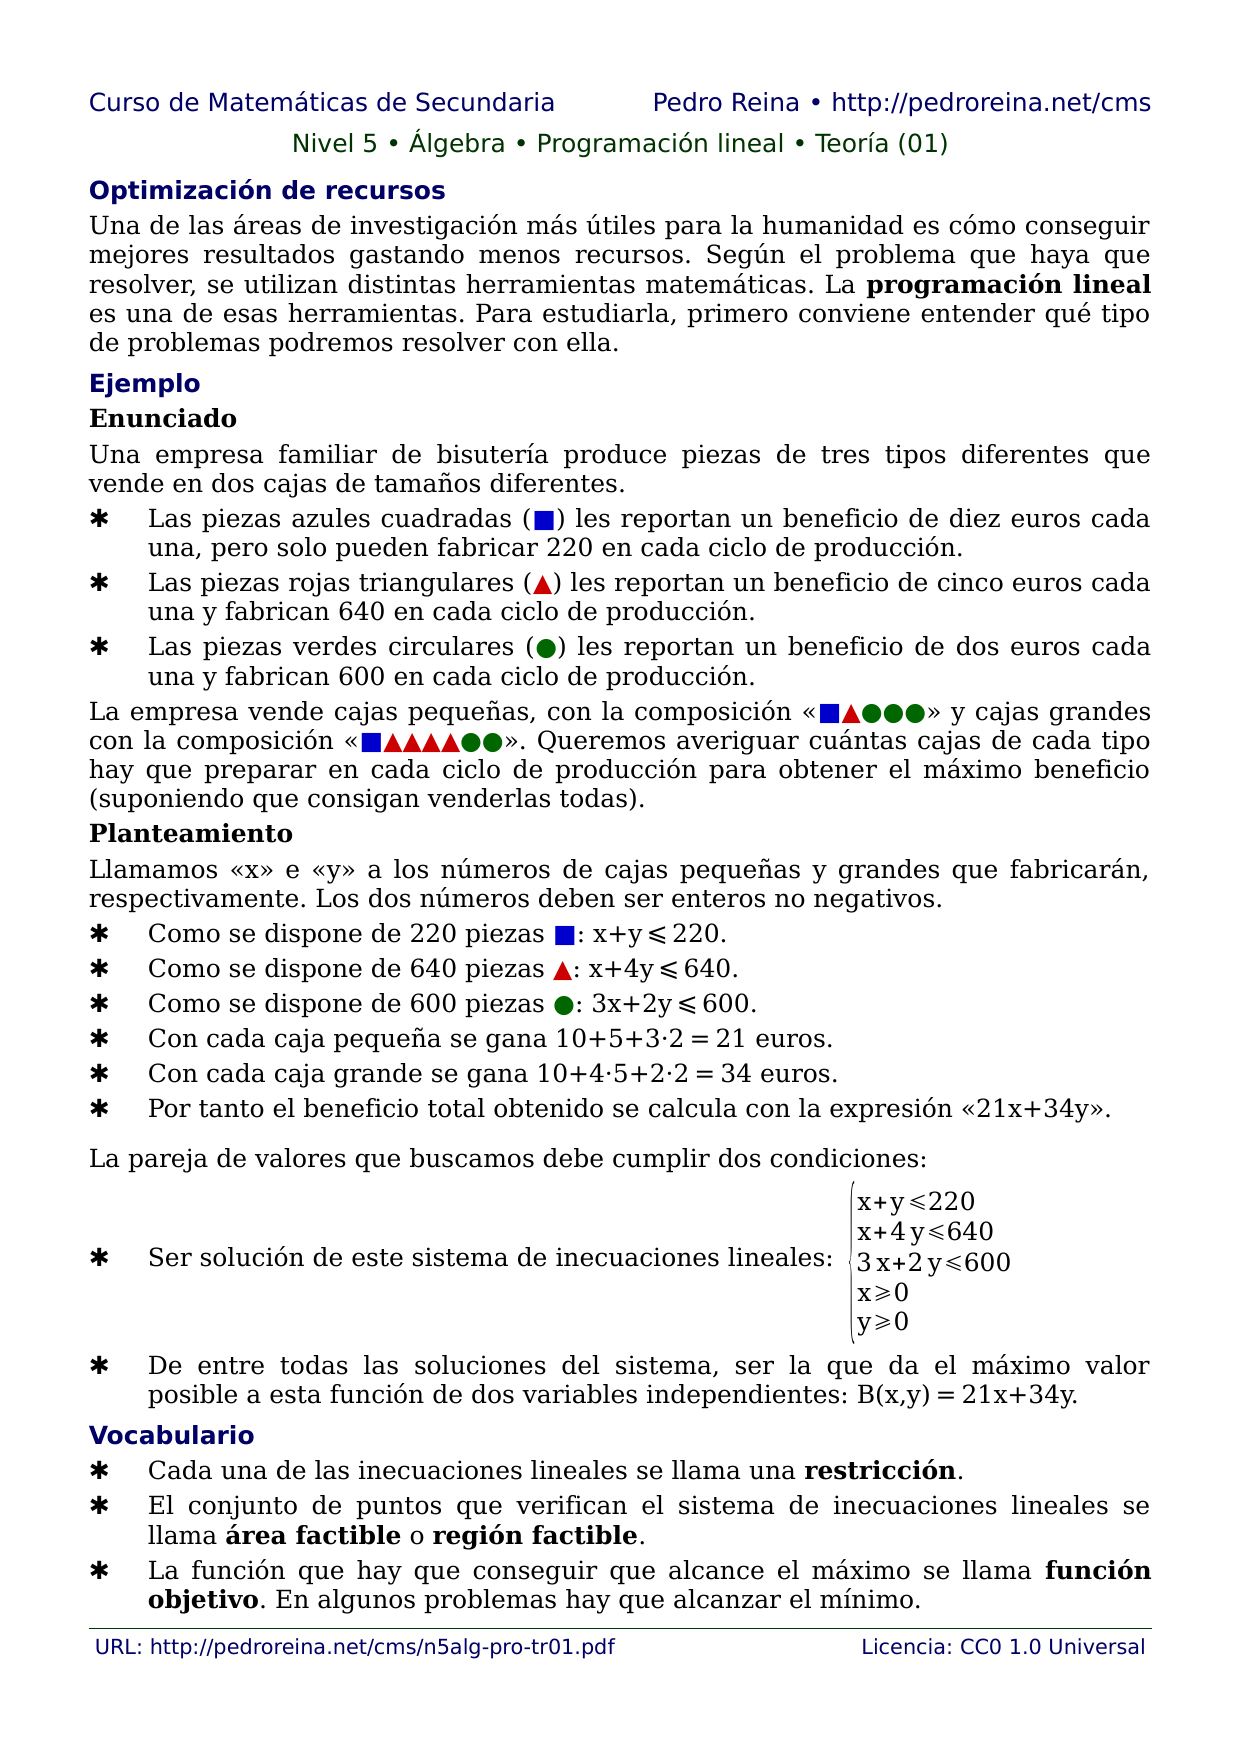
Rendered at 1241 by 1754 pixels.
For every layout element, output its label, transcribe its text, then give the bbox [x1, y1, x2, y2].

list Las piezas verdes circulares (●) les reportan un beneficio de dos euros cada una y fabrican 600 en cada ciclo de producción. [88, 633, 1152, 691]
text Nivel 5 • Álgebra • Programación lineal • Teoría (01) [88, 129, 1152, 159]
list Como se dispone de 600 piezas ●: 3x+2y ⩽ 600. [88, 989, 1152, 1018]
list Ser solución de este sistema de inecuaciones lineales: [88, 1179, 1152, 1345]
list Como se dispone de 220 piezas ■: x+y ⩽ 220. [88, 919, 1152, 948]
text La empresa vende cajas pequeñas, con la composición «■▲●●●» y cajas grandes con la composición «■▲▲▲▲●●». Queremos averiguar cuántas cajas de cada tipo hay que preparar en cada ciclo de producción para obtener el máximo beneficio (suponiendo que consigan venderlas todas). [88, 697, 1152, 813]
list Por tanto el beneficio total obtenido se calcula con la expresión «21x+34y». [88, 1094, 1152, 1124]
list Cada una de las inecuaciones lineales se llama una restricción. [88, 1456, 1152, 1486]
list De entre todas las soluciones del sistema, ser la que da el máximo valor posible a esta función de dos variables independientes: B(x,y) = 21x+34y. [88, 1351, 1152, 1409]
list Las piezas azules cuadradas (■) les reportan un beneficio de diez euros cada una, pero solo pueden fabricar 220 en cada ciclo de producción. [88, 504, 1152, 562]
text Curso de Matemáticas de Secundaria Pedro Reina • http://pedroreina.net/cms [88, 88, 1152, 118]
list Con cada caja pequeña se gana 10+5+3·2 = 21 euros. [88, 1024, 1152, 1053]
text Planteamiento [88, 819, 1152, 849]
list El conjunto de puntos que verifican el sistema de inecuaciones lineales se llama área factible o región factible. [88, 1492, 1152, 1550]
text Vocabulario [88, 1421, 1152, 1450]
text Llamamos «x» e «y» a los números de cajas pequeñas y grandes que fabricarán, respectivamente. Los dos números deben ser enteros no negativos. [88, 855, 1152, 913]
text Ejemplo [88, 369, 1152, 398]
text Una empresa familiar de bisutería produce piezas de tres tipos diferentes que vende en dos cajas de tamaños diferentes. [88, 440, 1152, 498]
text Optimización de recursos [88, 176, 1152, 206]
text La pareja de valores que buscamos debe cumplir dos condiciones: [88, 1144, 1152, 1173]
text Una de las áreas de investigación más útiles para la humanidad es cómo conseguir mejores resultados gastando menos recursos. Según el problema que haya que resolver, se utilizan distintas herramientas matemáticas. La programación lineal es una de esas herramientas. Para estudiarla, primero conviene entender qué tipo de problemas podremos resolver con ella. [88, 211, 1152, 357]
list Las piezas rojas triangulares (▲) les reportan un beneficio de cinco euros cada una y fabrican 640 en cada ciclo de producción. [88, 568, 1152, 627]
list La función que hay que conseguir que alcance el máximo se llama función objetivo. En algunos problemas hay que alcanzar el mínimo. [88, 1556, 1152, 1615]
list Como se dispone de 640 piezas ▲: x+4y ⩽ 640. [88, 954, 1152, 983]
list Con cada caja grande se gana 10+4·5+2·2 = 34 euros. [88, 1059, 1152, 1089]
text Enunciado [88, 404, 1152, 434]
